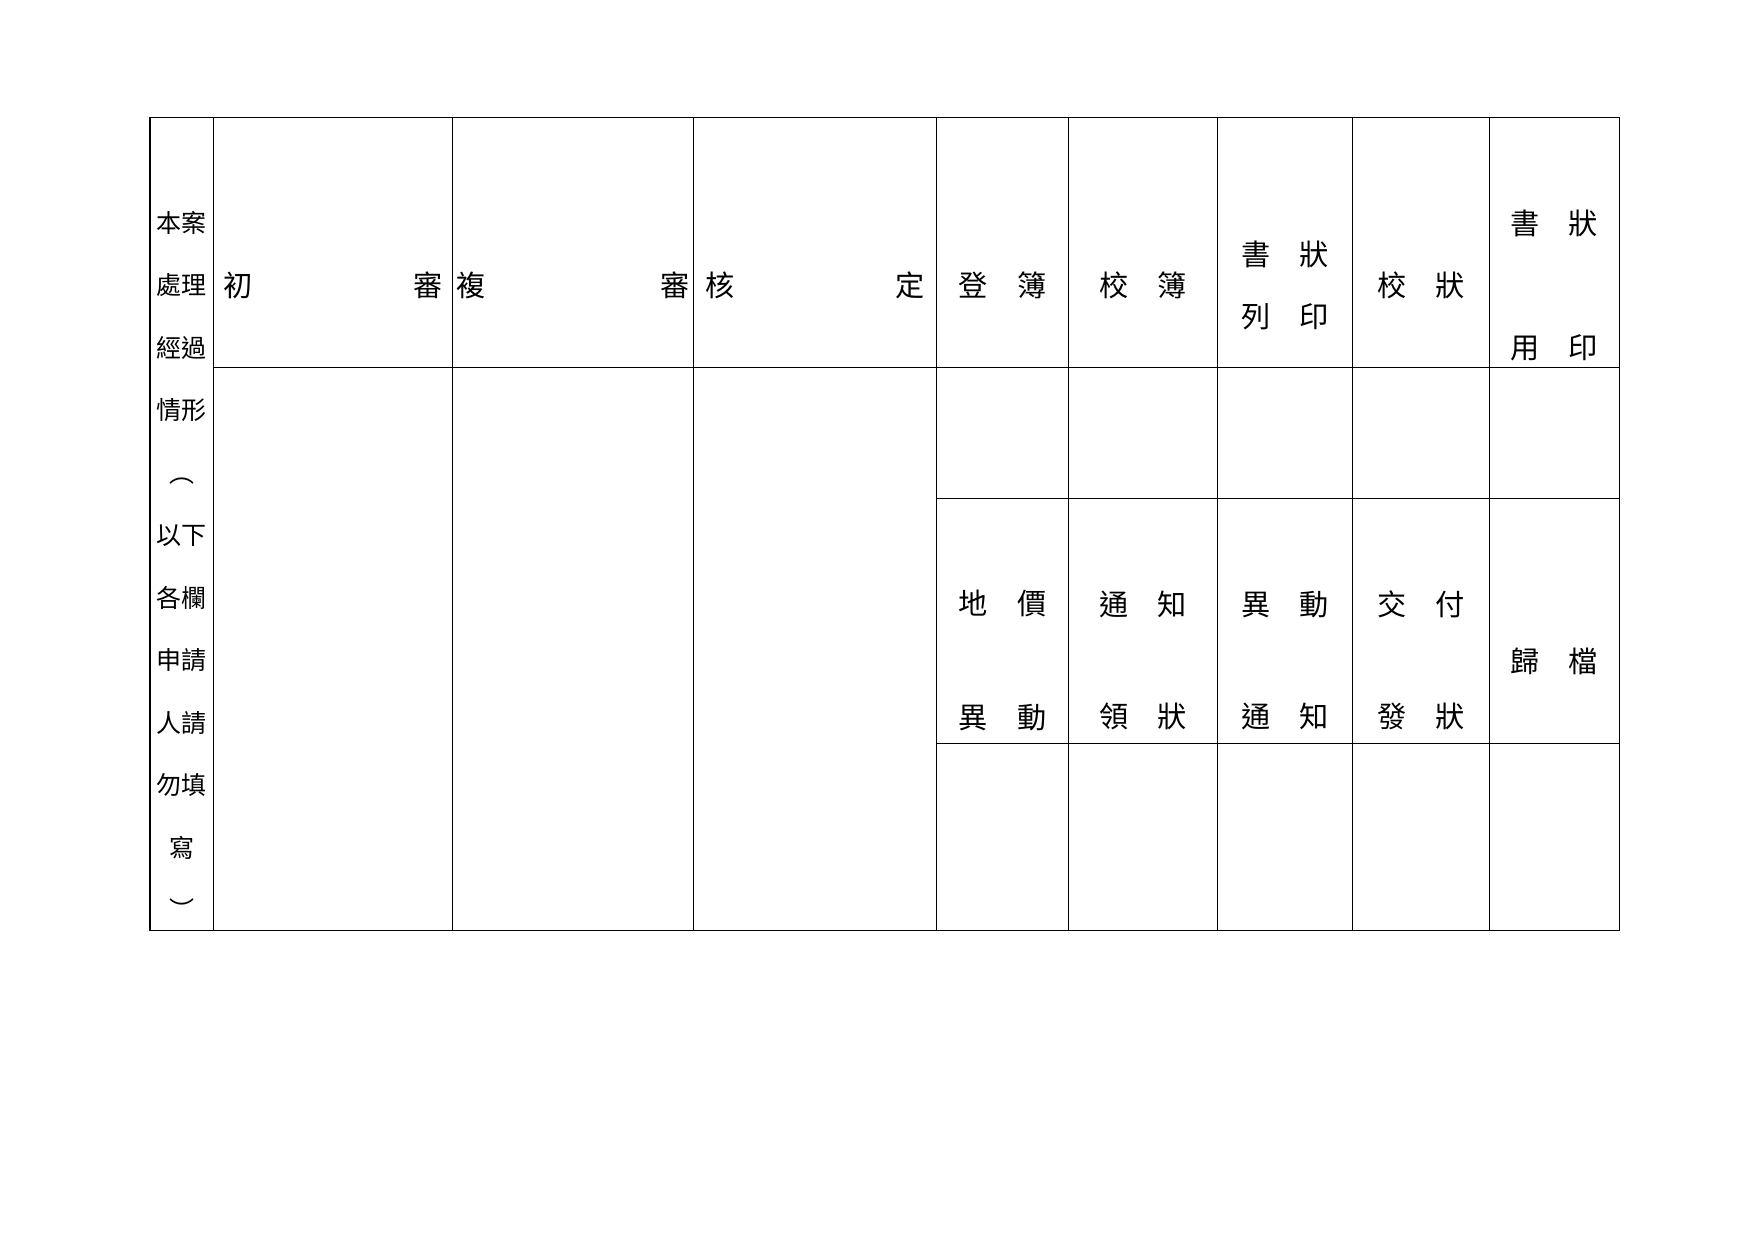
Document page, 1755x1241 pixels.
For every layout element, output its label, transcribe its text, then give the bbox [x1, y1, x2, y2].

table_cell 異 動 通 知 [1218, 499, 1352, 743]
table_cell 登 簿 [937, 118, 1068, 367]
table_cell [1218, 744, 1352, 930]
table_cell [937, 368, 1068, 497]
table_cell 通 知 領 狀 [1069, 499, 1217, 743]
table_cell 初 審 [214, 118, 452, 367]
table_cell 交 付 發 狀 [1353, 499, 1489, 743]
table_cell 書 狀 用 印 [1490, 118, 1619, 367]
table_cell [1620, 367, 1626, 497]
table_cell 核 定 [694, 118, 936, 367]
table_cell 地 價 異 動 [937, 499, 1068, 743]
table_cell 歸 檔 [1490, 499, 1619, 743]
table_cell [694, 368, 936, 930]
table_cell [1490, 744, 1619, 930]
table_cell 校 簿 [1069, 118, 1217, 367]
table_cell [1353, 744, 1489, 930]
table_cell [1620, 743, 1626, 930]
table_cell [1069, 368, 1217, 497]
table_cell 本案處理經過情形︵ 以下各欄 申請人請勿填寫 ︶ [151, 118, 213, 930]
table_cell [1490, 368, 1619, 497]
table_cell [214, 368, 452, 930]
table_cell [1620, 498, 1626, 743]
table_cell 書 狀 列 印 [1218, 118, 1352, 367]
table_cell [1069, 744, 1217, 930]
table_cell [1620, 117, 1626, 367]
table_cell [937, 744, 1068, 930]
table_cell 複 審 [453, 118, 693, 367]
table_cell 校 狀 [1353, 118, 1489, 367]
table_cell [1353, 368, 1489, 497]
table_cell [453, 368, 693, 930]
table_cell [1218, 368, 1352, 497]
